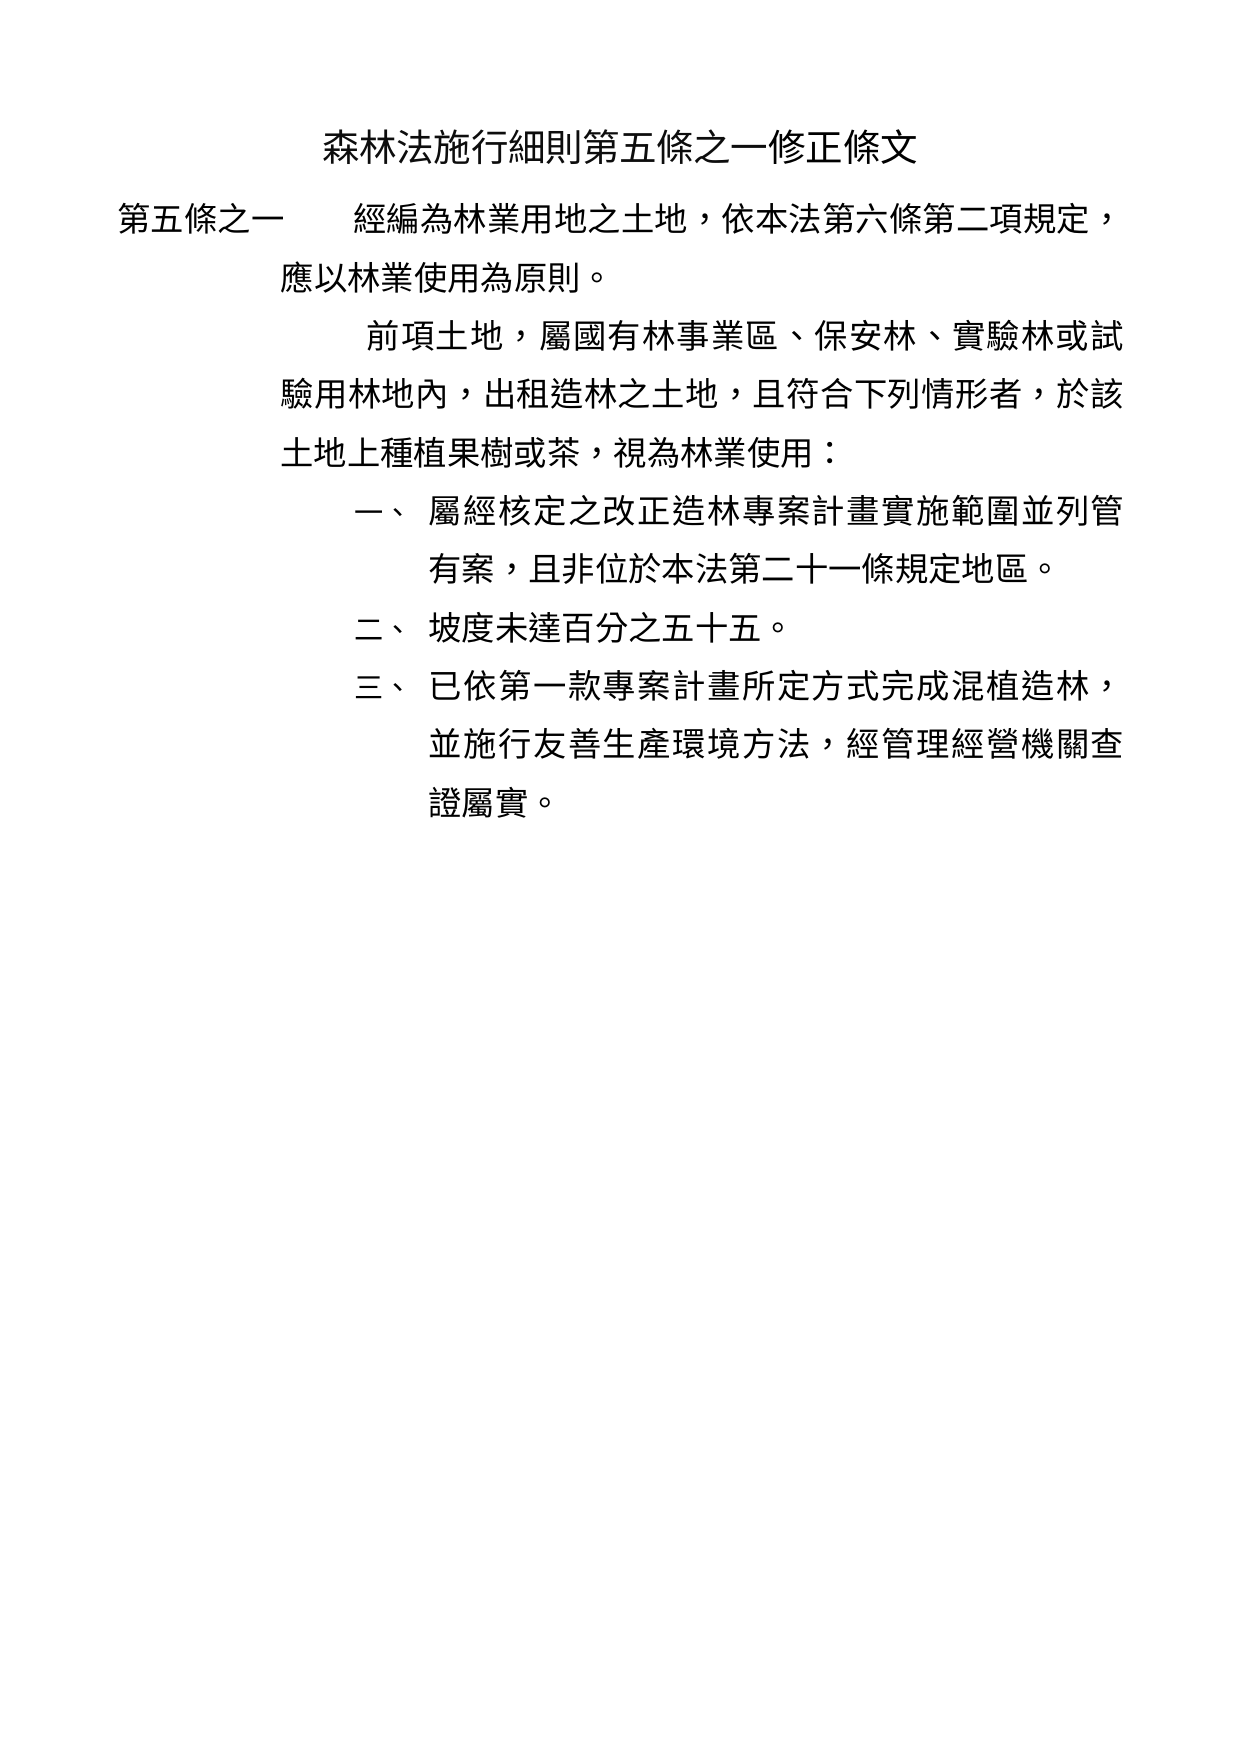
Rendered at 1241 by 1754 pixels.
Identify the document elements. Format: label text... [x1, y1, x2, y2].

list 坡度未達百分之五十五。 [354, 593, 1126, 652]
list 屬經核定之改正造林專案計畫實施範圍並列管有案，且非位於本法第二十一條規定地區。 [354, 477, 1126, 593]
text 森林法施行細則第五條之一修正條文 [118, 118, 1122, 172]
list 已依第一款專案計畫所定方式完成混植造林，並施行友善生產環境方法，經管理經營機關查證屬實。 [354, 652, 1126, 827]
text 第五條之一 經編為林業用地之土地，依本法第六條第二項規定，應以林業使用為原則。 [117, 185, 1126, 302]
text 前項土地，屬國有林事業區、保安林、實驗林或試驗用林地內，出租造林之土地，且符合下列情形者，於該土地上種植果樹或茶，視為林業使用： [280, 302, 1126, 477]
